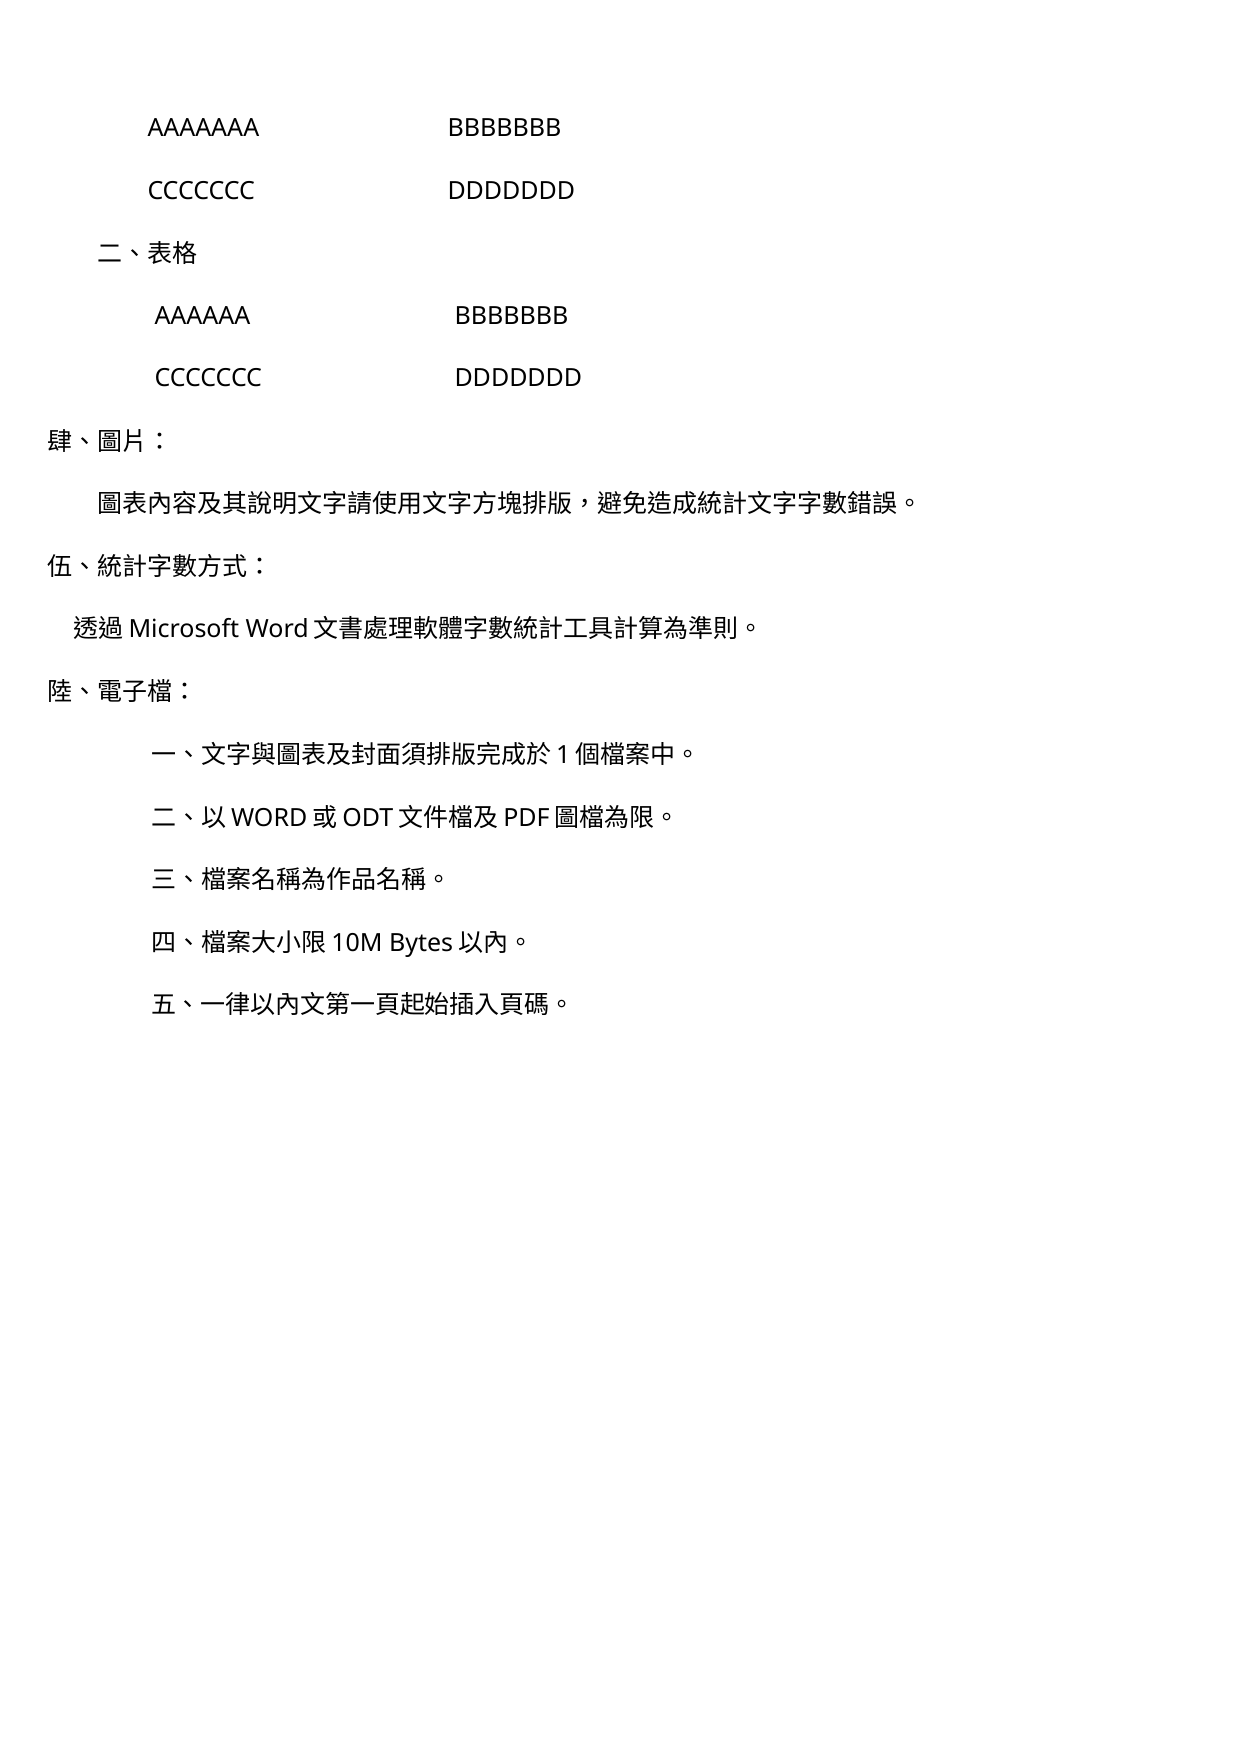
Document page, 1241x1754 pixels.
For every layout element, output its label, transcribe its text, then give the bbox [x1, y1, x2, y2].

text 圖表內容及其說明文字請使用文字方塊排版，避免造成統計文字字數錯誤。 [97, 460, 1193, 523]
text 一、文字與圖表及封面須排版完成於1個檔案中。 [151, 711, 867, 773]
text CCCCCCC DDDDDDD [47, 148, 1193, 210]
text 四、檔案大小限10M Bytes以內。 [151, 898, 1193, 961]
text AAAAAAA BBBBBBB [47, 85, 1193, 148]
text 二、以WORD或ODT文件檔及PDF圖檔為限。 [151, 773, 867, 836]
text 透過Microsoft Word文書處理軟體字數統計工具計算為準則。 [47, 585, 1193, 648]
table_header AAAAAA [151, 273, 451, 335]
text 肆、圖片： [47, 398, 1193, 460]
text 五、一律以內文第一頁起始插入頁碼。 [151, 961, 867, 1024]
text 二、表格 [97, 210, 1193, 273]
table_cell CCCCCCC [151, 335, 451, 398]
table_header BBBBBBB [451, 273, 676, 335]
table_cell DDDDDDD [451, 335, 676, 398]
text 伍、統計字數方式： [47, 523, 1193, 585]
text 陸、電子檔： [47, 648, 1193, 710]
text 三、檔案名稱為作品名稱。 [151, 836, 1193, 898]
